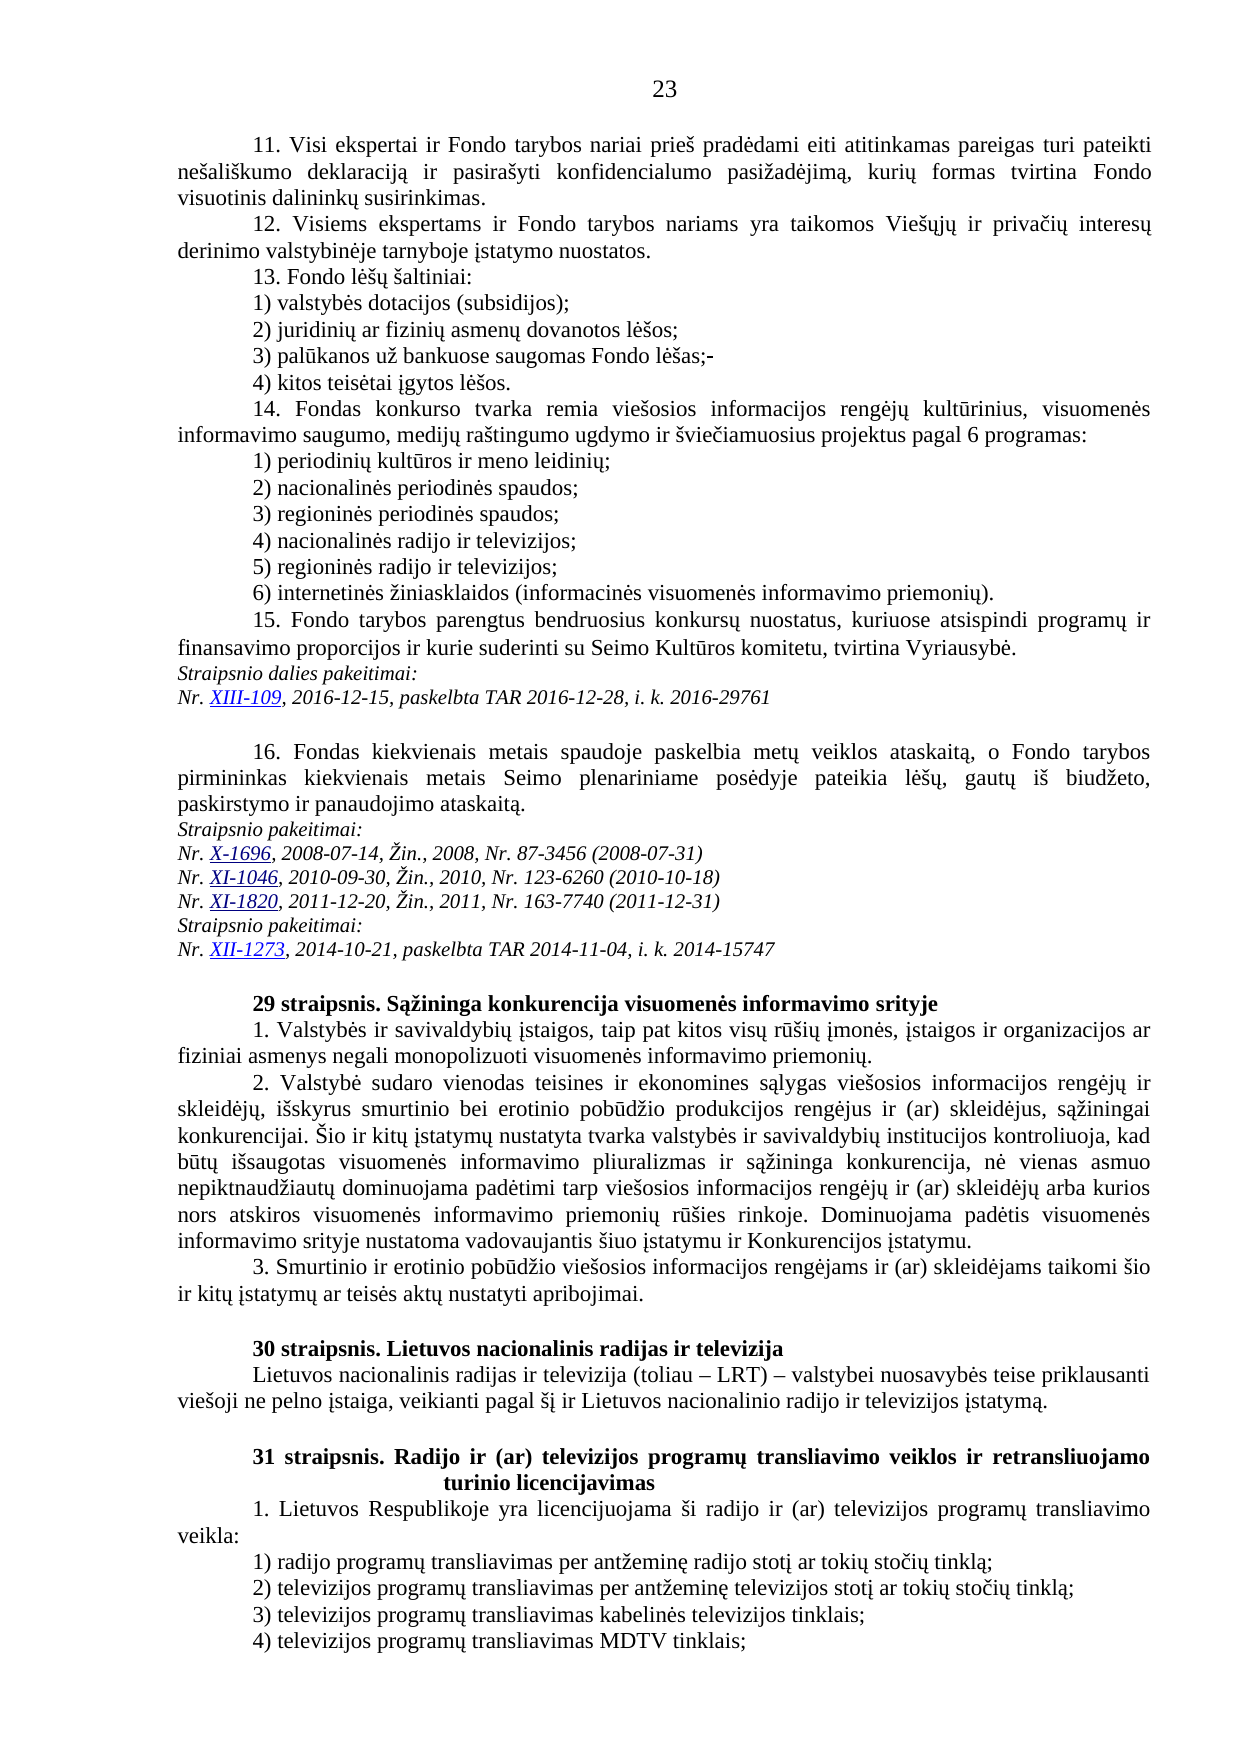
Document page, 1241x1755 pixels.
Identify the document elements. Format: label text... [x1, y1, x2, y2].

text Straipsnio pakeitimai: [177, 913, 1152, 937]
text Straipsnio pakeitimai: [177, 817, 1152, 841]
text 2) juridinių ar fizinių asmenų dovanotos lėšos; [177, 316, 1152, 342]
text 3. Smurtinio ir erotinio pobūdžio viešosios informacijos rengėjams ir (ar) skleidėjams taikomi šio ir kitų įstatymų ar teisės aktų nustatyti apribojimai. [177, 1253, 1152, 1306]
text 16. Fondas kiekvienais metais spaudoje paskelbia metų veiklos ataskaitą, o Fondo tarybos pirmininkas kiekvienais metais Seimo plenariniame posėdyje pateikia lėšų, gautų iš biudžeto, paskirstymo ir panaudojimo ataskaitą. [177, 738, 1152, 817]
text 3) regioninės periodinės spaudos; [177, 500, 1152, 527]
text 2. Valstybė sudaro vienodas teisines ir ekonomines sąlygas viešosios informacijos rengėjų ir skleidėjų, išskyrus smurtinio bei erotinio pobūdžio produkcijos rengėjus ir (ar) skleidėjus, sąžiningai konkurencijai. Šio ir kitų įstatymų nustatyta tvarka valstybės ir savivaldybių institucijos kontroliuoja, kad būtų išsaugotas visuomenės informavimo pliuralizmas ir sąžininga konkurencija, nė vienas asmuo nepiktnaudžiautų dominuojama padėtimi tarp viešosios informacijos rengėjų ir (ar) skleidėjų arba kurios nors atskiros visuomenės informavimo priemonių rūšies rinkoje. Dominuojama padėtis visuomenės informavimo srityje nustatoma vadovaujantis šiuo įstatymu ir Konkurencijos įstatymu. [177, 1069, 1152, 1253]
text 6) internetinės žiniasklaidos (informacinės visuomenės informavimo priemonių). [177, 579, 1152, 606]
text 1) radijo programų transliavimas per antžeminę radijo stotį ar tokių stočių tinklą; [177, 1548, 1152, 1574]
text Lietuvos nacionalinis radijas ir televizija (toliau – LRT) – valstybei nuosavybės teise priklausanti viešoji ne pelno įstaiga, veikianti pagal šį ir Lietuvos nacionalinio radijo ir televizijos įstatymą. [177, 1361, 1152, 1414]
text 4) televizijos programų transliavimas MDTV tinklais; [177, 1627, 1152, 1653]
text 13. Fondo lėšų šaltiniai: [177, 263, 1152, 289]
text 3) palūkanos už bankuose saugomas Fondo lėšas; [177, 342, 1152, 368]
text 5) regioninės radijo ir televizijos; [177, 553, 1152, 579]
text 1. Valstybės ir savivaldybių įstaigos, taip pat kitos visų rūšių įmonės, įstaigos ir organizacijos ar fiziniai asmenys negali monopolizuoti visuomenės informavimo priemonių. [177, 1016, 1152, 1069]
text Nr. XI-1820, 2011-12-20, Žin., 2011, Nr. 163-7740 (2011-12-31) [177, 889, 1152, 913]
text 2) televizijos programų transliavimas per antžeminę televizijos stotį ar tokių stočių tinklą; [177, 1574, 1152, 1601]
text 1) valstybės dotacijos (subsidijos); [177, 289, 1152, 316]
text Straipsnio dalies pakeitimai: [177, 661, 1152, 685]
text 12. Visiems ekspertams ir Fondo tarybos nariams yra taikomos Viešųjų ir privačių interesų derinimo valstybinėje tarnyboje įstatymo nuostatos. [177, 210, 1152, 263]
text 3) televizijos programų transliavimas kabelinės televizijos tinklais; [177, 1601, 1152, 1627]
text Nr. X-1696, 2008-07-14, Žin., 2008, Nr. 87-3456 (2008-07-31) [177, 841, 1152, 865]
text 1) periodinių kultūros ir meno leidinių; [177, 448, 1152, 474]
text 1. Lietuvos Respublikoje yra licencijuojama ši radijo ir (ar) televizijos programų transliavimo veikla: [177, 1495, 1152, 1548]
text Nr. XI-1046, 2010-09-30, Žin., 2010, Nr. 123-6260 (2010-10-18) [177, 865, 1152, 889]
text 2) nacionalinės periodinės spaudos; [177, 474, 1152, 500]
text 14. Fondas konkurso tvarka remia viešosios informacijos rengėjų kultūrinius, visuomenės informavimo saugumo, medijų raštingumo ugdymo ir šviečiamuosius projektus pagal 6 programas: [177, 395, 1152, 448]
text 11. Visi ekspertai ir Fondo tarybos nariai prieš pradėdami eiti atitinkamas pareigas turi pateikti nešališkumo deklaraciją ir pasirašyti konfidencialumo pasižadėjimą, kurių formas tvirtina Fondo visuotinis dalininkų susirinkimas. [177, 131, 1152, 210]
text 4) kitos teisėtai įgytos lėšos. [177, 368, 1152, 395]
text Nr. XII-1273, 2014-10-21, paskelbta TAR 2014-11-04, i. k. 2014-15747 [177, 937, 1152, 961]
text 15. Fondo tarybos parengtus bendruosius konkursų nuostatus, kuriuose atsispindi programų ir finansavimo proporcijos ir kurie suderinti su Seimo Kultūros komitetu, tvirtina Vyriausybė. [177, 606, 1152, 661]
text 31 straipsnis. Radijo ir (ar) televizijos programų transliavimo veiklos ir retransliuojamo turinio licencijavimas [252, 1443, 1152, 1495]
text 4) nacionalinės radijo ir televizijos; [177, 527, 1152, 553]
text Nr. XIII-109, 2016-12-15, paskelbta TAR 2016-12-28, i. k. 2016-29761 [177, 685, 1152, 709]
text 30 straipsnis. Lietuvos nacionalinis radijas ir televizija [177, 1335, 1152, 1361]
text 29 straipsnis. Sąžininga konkurencija visuomenės informavimo srityje [177, 990, 1152, 1016]
